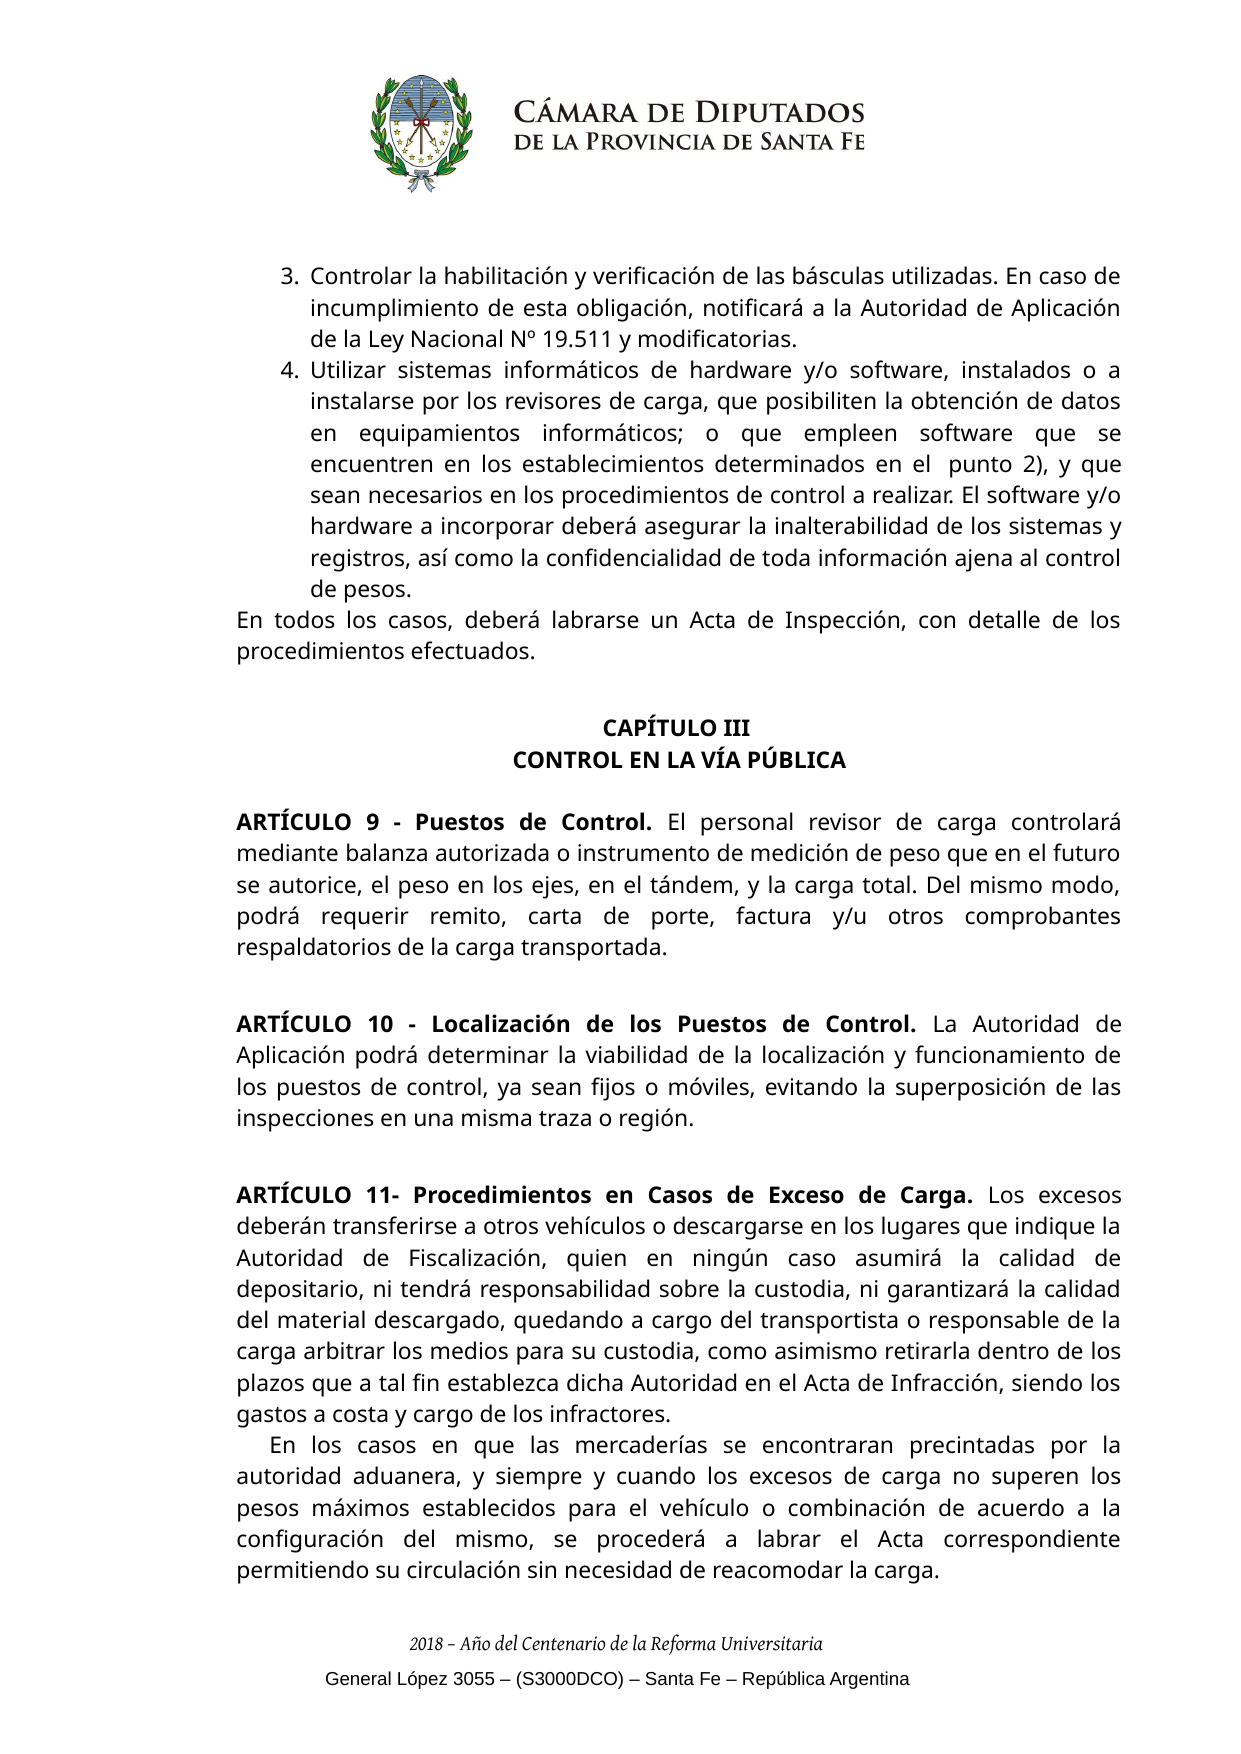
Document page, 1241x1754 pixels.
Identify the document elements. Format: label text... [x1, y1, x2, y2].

text En los casos en que las mercaderías se encontraran precintadas por la autoridad aduanera, y siempre y cuando los excesos de carga no superen los pesos máximos establecidos para el vehículo o combinación de acuerdo a la configuración del mismo, se procederá a labrar el Acta correspondiente permitiendo su circulación sin necesidad de reacomodar la carga. [236, 1429, 1122, 1585]
picture [370, 75, 865, 197]
list Controlar la habilitación y verificación de las básculas utilizadas. En caso de incumplimiento de esta obligación, notificará a la Autoridad de Aplicación de la Ley Nacional Nº 19.511 y modificatorias. [280, 260, 1122, 354]
text ARTÍCULO 9 - Puestos de Control. El personal revisor de carga controlará mediante balanza autorizada o instrumento de medición de peso que en el futuro se autorice, el peso en los ejes, en el tándem, y la carga total. Del mismo modo, podrá requerir remito, carta de porte, factura y/u otros comprobantes respaldatorios de la carga transportada. [236, 806, 1122, 962]
text ARTÍCULO 10 - Localización de los Puestos de Control. La Autoridad de Aplicación podrá determinar la viabilidad de la localización y funcionamiento de los puestos de control, ya sean fijos o móviles, evitando la superposición de las inspecciones en una misma traza o región. [236, 1008, 1122, 1133]
text ARTÍCULO 11- Procedimientos en Casos de Exceso de Carga. Los excesos deberán transferirse a otros vehículos o descargarse en los lugares que indique la Autoridad de Fiscalización, quien en ningún caso asumirá la calidad de depositario, ni tendrá responsabilidad sobre la custodia, ni garantizará la calidad del material descargado, quedando a cargo del transportista o responsable de la carga arbitrar los medios para su custodia, como asimismo retirarla dentro de los plazos que a tal fin establezca dicha Autoridad en el Acta de Infracción, siendo los gastos a costa y cargo de los infractores. [236, 1179, 1122, 1429]
text En todos los casos, deberá labrarse un Acta de Inspección, con detalle de los procedimientos efectuados. [236, 604, 1122, 666]
text CONTROL EN LA VÍA PÚBLICA [236, 743, 1122, 775]
text CAPÍTULO III [236, 712, 1122, 743]
list Utilizar sistemas informáticos de hardware y/o software, instalados o a instalarse por los revisores de carga, que posibiliten la obtención de datos en equipamientos informáticos; o que empleen software que se encuentren en los establecimientos determinados en el punto 2), y que sean necesarios en los procedimientos de control a realizar. El software y/o hardware a incorporar deberá asegurar la inalterabilidad de los sistemas y registros, así como la confidencialidad de toda información ajena al control de pesos. [280, 354, 1122, 604]
